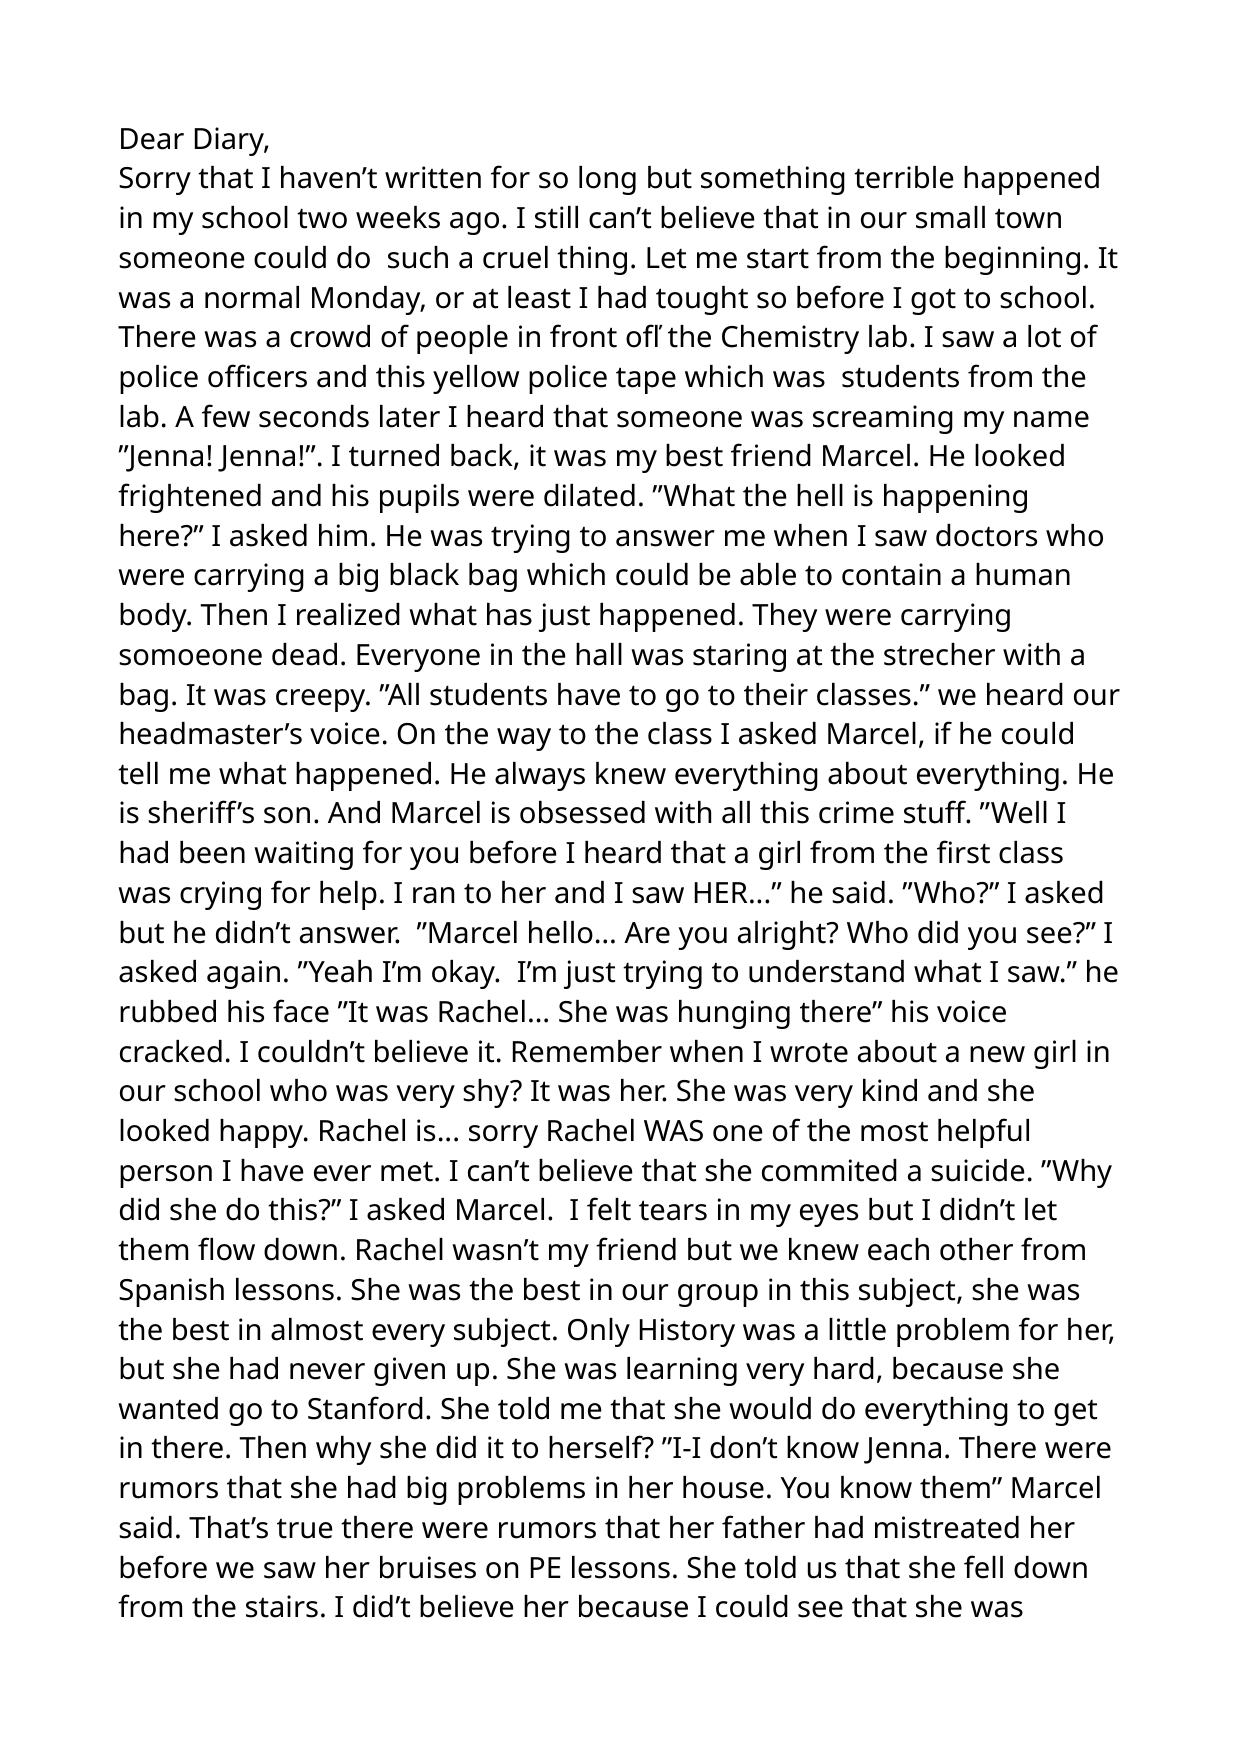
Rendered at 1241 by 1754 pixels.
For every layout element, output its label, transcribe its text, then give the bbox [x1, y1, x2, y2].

text Dear Diary, Sorry that I haven’t written for so long but something terrible happened in my school two weeks ago. I still can’t believe that in our small town someone could do such a cruel thing. Let me start from the beginning. It was a normal Monday, or at least I had tought so before I got to school. There was a crowd of people in front ofľ the Chemistry lab. I saw a lot of police officers and this yellow police tape which was students from the lab. A few seconds later I heard that someone was screaming my name ”Jenna! Jenna!”. I turned back, it was my best friend Marcel. He looked frightened and his pupils were dilated. ”What the hell is happening here?” I asked him. He was trying to answer me when I saw doctors who were carrying a big black bag which could be able to contain a human body. Then I realized what has just happened. They were carrying somoeone dead. Everyone in the hall was staring at the strecher with a bag. It was creepy. ”All students have to go to their classes.” we heard our headmaster’s voice. On the way to the class I asked Marcel, if he could tell me what happened. He always knew everything about everything. He is sheriff’s son. And Marcel is obsessed with all this crime stuff. ”Well I had been waiting for you before I heard that a girl from the first class was crying for help. I ran to her and I saw HER...” he said. ”Who?” I asked but he didn’t answer. ”Marcel hello… Are you alright? Who did you see?” I asked again. ”Yeah I’m okay. I’m just trying to understand what I saw.” he rubbed his face ”It was Rachel… She was hunging there” his voice cracked. I couldn’t believe it. Remember when I wrote about a new girl in our school who was very shy? It was her. She was very kind and she looked happy. Rachel is... sorry Rachel WAS one of the most helpful person I have ever met. I can’t believe that she commited a suicide. ”Why did she do this?” I asked Marcel. I felt tears in my eyes but I didn’t let them flow down. Rachel wasn’t my friend but we knew each other from Spanish lessons. She was the best in our group in this subject, she was the best in almost every subject. Only History was a little problem for her, but she had never given up. She was learning very hard, because she wanted go to Stanford. She told me that she would do everything to get in there. Then why she did it to herself? ”I-I don’t know Jenna. There were rumors that she had big problems in her house. You know them” Marcel said. That’s true there were rumors that her father had mistreated her before we saw her bruises on PE lessons. She told us that she fell down from the stairs. I did’t believe her because I could see that she was [118, 118, 1122, 1626]
